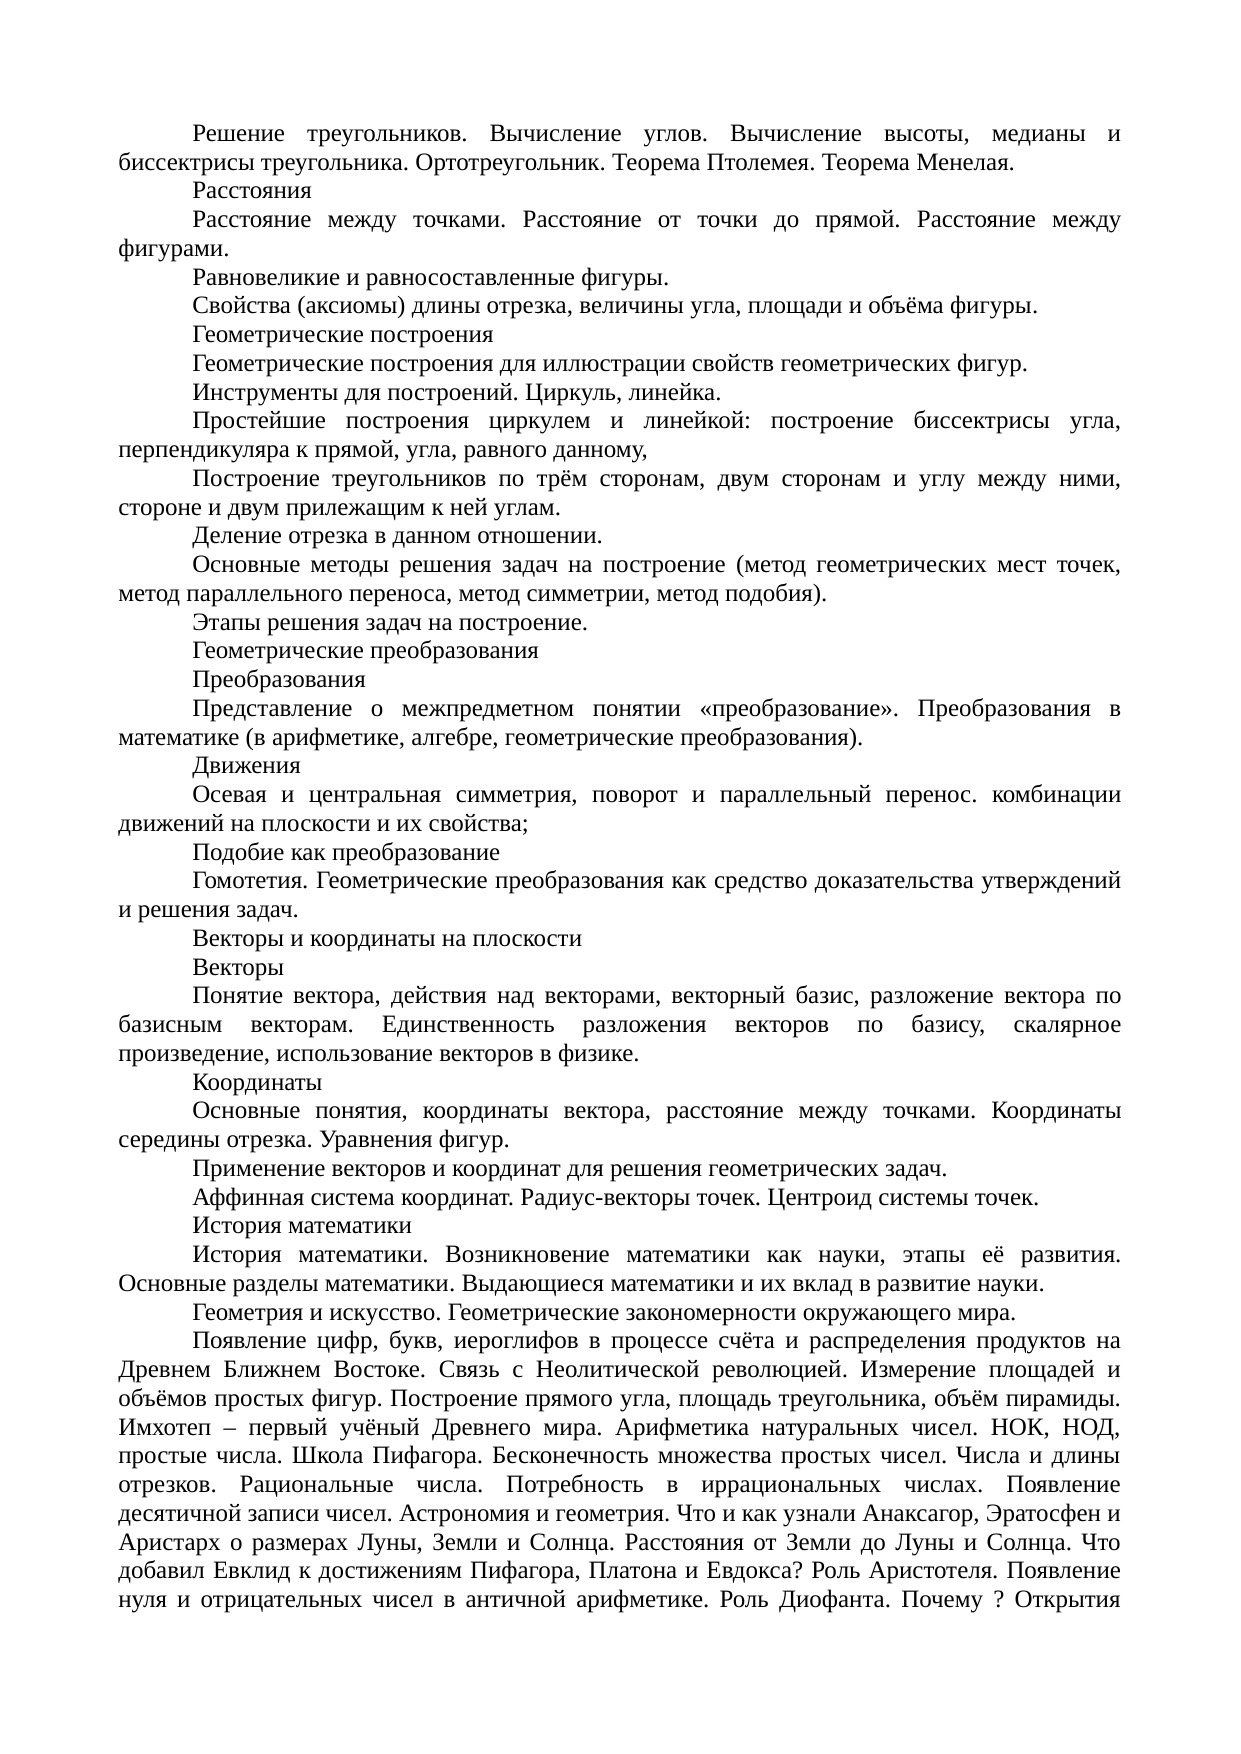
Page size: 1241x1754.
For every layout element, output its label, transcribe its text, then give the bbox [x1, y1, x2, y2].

text Деление отрезка в данном отношении. [118, 521, 1122, 549]
text Равновеликие и равносоставленные фигуры. [118, 262, 1122, 291]
text Векторы и координаты на плоскости [118, 923, 1122, 952]
text Осевая и центральная симметрия, поворот и параллельный перенос. комбинации движений на плоскости и их свойства; [118, 779, 1122, 837]
text Векторы [118, 952, 1122, 981]
text История математики [118, 1211, 1122, 1239]
text Применение векторов и координат для решения геометрических задач. [118, 1153, 1122, 1182]
text Преобразования [118, 664, 1122, 693]
text Понятие вектора, действия над векторами, векторный базис, разложение вектора по базисным векторам. Единственность разложения векторов по базису, скалярное произведение, использование векторов в физике. [118, 981, 1122, 1067]
text Решение треугольников. Вычисление углов. Вычисление высоты, медианы и биссектрисы треугольника. Ортотреугольник. Теорема Птолемея. Теорема Менелая. [118, 118, 1122, 176]
text Расстояния [118, 176, 1122, 204]
text Представление о межпредметном понятии «преобразование». Преобразования в математике (в арифметике, алгебре, геометрические преобразования). [118, 693, 1122, 751]
text Простейшие построения циркулем и линейкой: построение биссектрисы угла, перпендикуляра к прямой, угла, равного данному, [118, 406, 1122, 463]
text Геометрические преобразования [118, 636, 1122, 664]
text Появление цифр, букв, иероглифов в процессе счёта и распределения продуктов на Древнем Ближнем Востоке. Связь с Неолитической революцией. Измерение площадей и объёмов простых фигур. Построение прямого угла, площадь треугольника, объём пирамиды. Имхотеп – первый учёный Древнего мира. Арифметика натуральных чисел. НОК, НОД, простые числа. Школа Пифагора. Бесконечность множества простых чисел. Числа и длины отрезков. Рациональные числа. Потребность в иррациональных числах. Появление десятичной записи чисел. Астрономия и геометрия. Что и как узнали Анаксагор, Эратосфен и Аристарх о размерах Луны, Земли и Солнца. Расстояния от Земли до Луны и Солнца. Что добавил Евклид к достижениям Пифагора, Платона и Евдокса? Роль Аристотеля. Появление нуля и отрицательных чисел в античной арифметике. Роль Диофанта. Почему ? Открытия [118, 1326, 1122, 1613]
text Инструменты для построений. Циркуль, линейка. [118, 377, 1122, 406]
text Гомотетия. Геометрические преобразования как средство доказательства утверждений и решения задач. [118, 866, 1122, 923]
text Геометрические построения для иллюстрации свойств геометрических фигур. [118, 348, 1122, 377]
text Этапы решения задач на построение. [118, 607, 1122, 636]
text Геометрия и искусство. Геометрические закономерности окружающего мира. [118, 1297, 1122, 1326]
text Основные понятия, координаты вектора, расстояние между точками. Координаты середины отрезка. Уравнения фигур. [118, 1096, 1122, 1153]
text История математики. Возникновение математики как науки, этапы её развития. Основные разделы математики. Выдающиеся математики и их вклад в развитие науки. [118, 1239, 1122, 1297]
text Расстояние между точками. Расстояние от точки до прямой. Расстояние между фигурами. [118, 204, 1122, 262]
text Аффинная система координат. Радиус-векторы точек. Центроид системы точек. [118, 1182, 1122, 1211]
text Подобие как преобразование [118, 837, 1122, 866]
text Движения [118, 751, 1122, 779]
text Свойства (аксиомы) длины отрезка, величины угла, площади и объёма фигуры. [118, 291, 1122, 319]
text Построение треугольников по трём сторонам, двум сторонам и углу между ними, стороне и двум прилежащим к ней углам. [118, 463, 1122, 521]
text Геометрические построения [118, 319, 1122, 348]
text Координаты [118, 1067, 1122, 1096]
text Основные методы решения задач на построение (метод геометрических мест точек, метод параллельного переноса, метод симметрии, метод подобия). [118, 549, 1122, 607]
